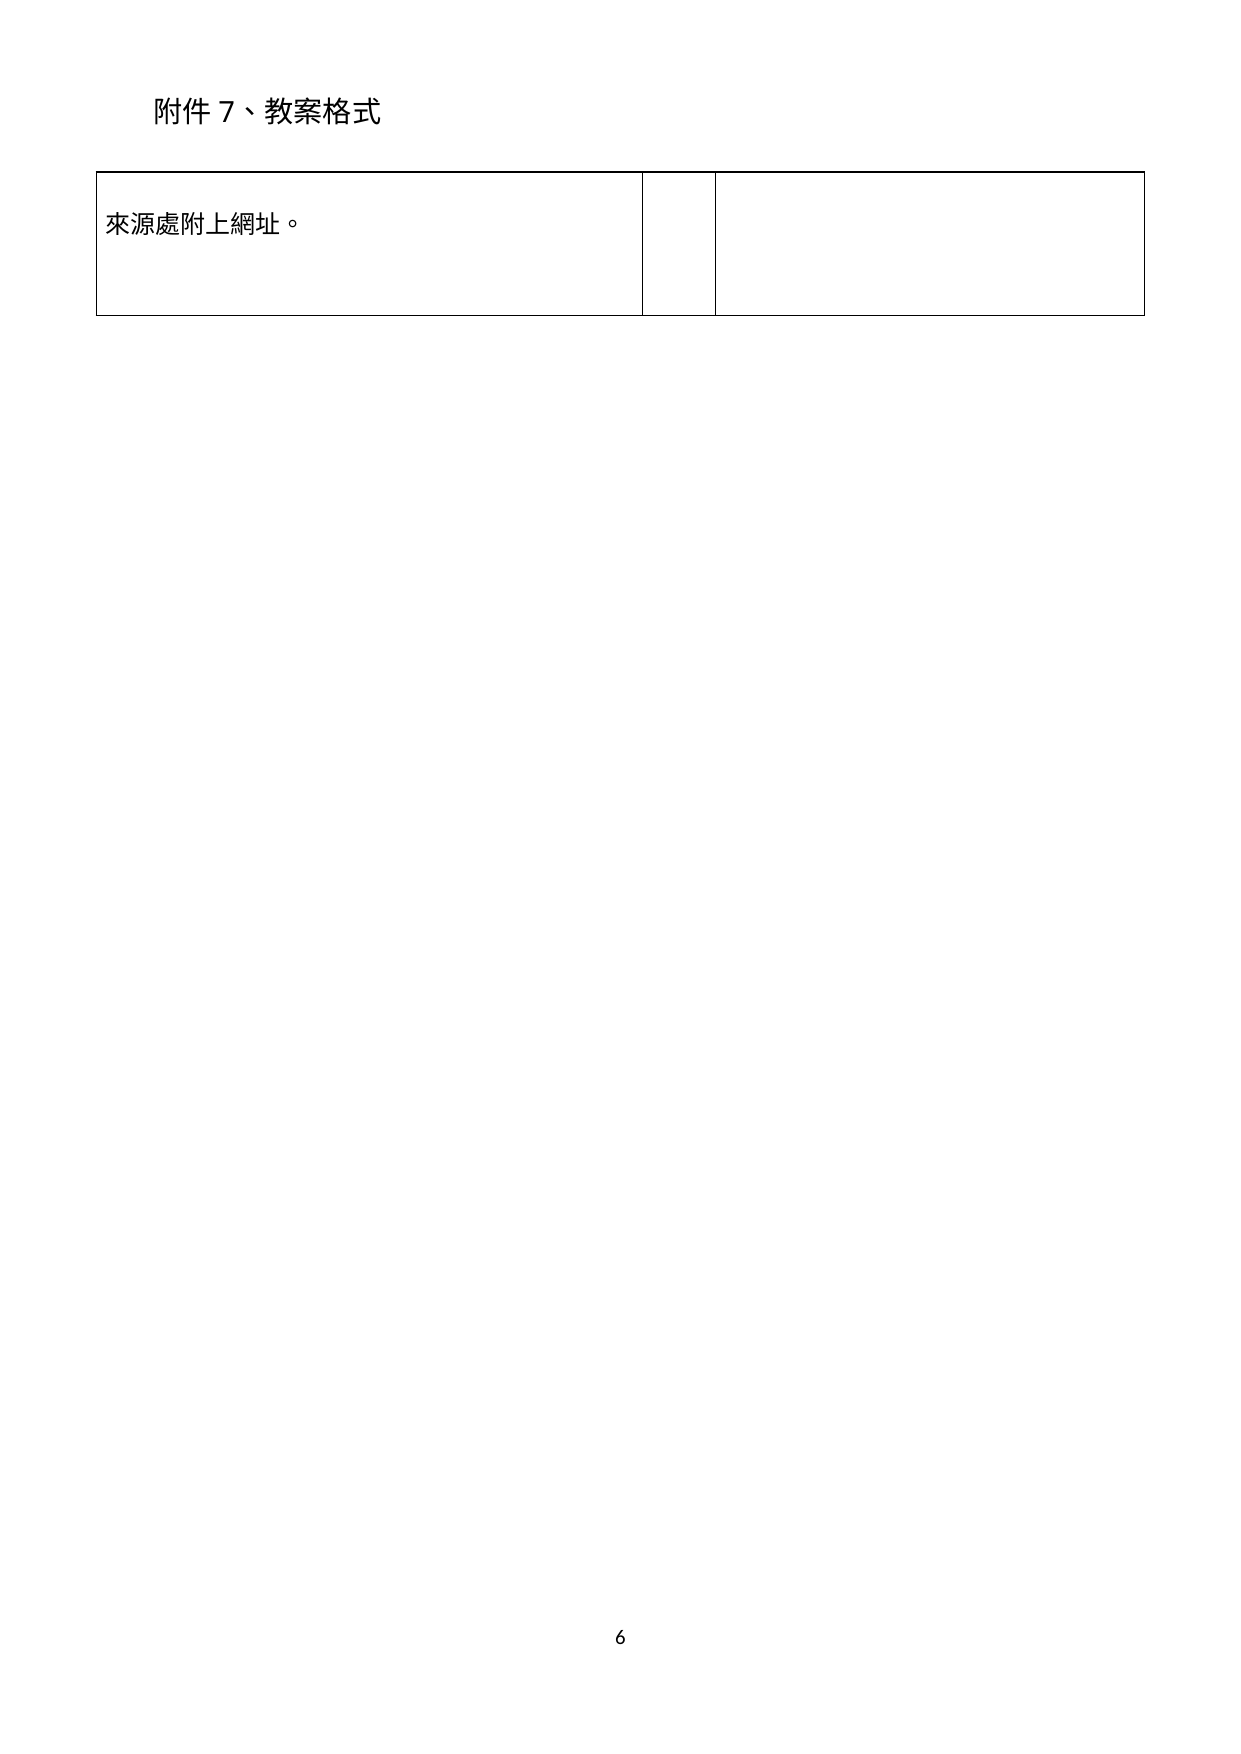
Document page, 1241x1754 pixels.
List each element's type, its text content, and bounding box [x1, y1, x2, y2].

table_cell 來源處附上網址。 [97, 173, 642, 315]
table_cell [716, 173, 1144, 315]
table_cell [643, 173, 715, 315]
